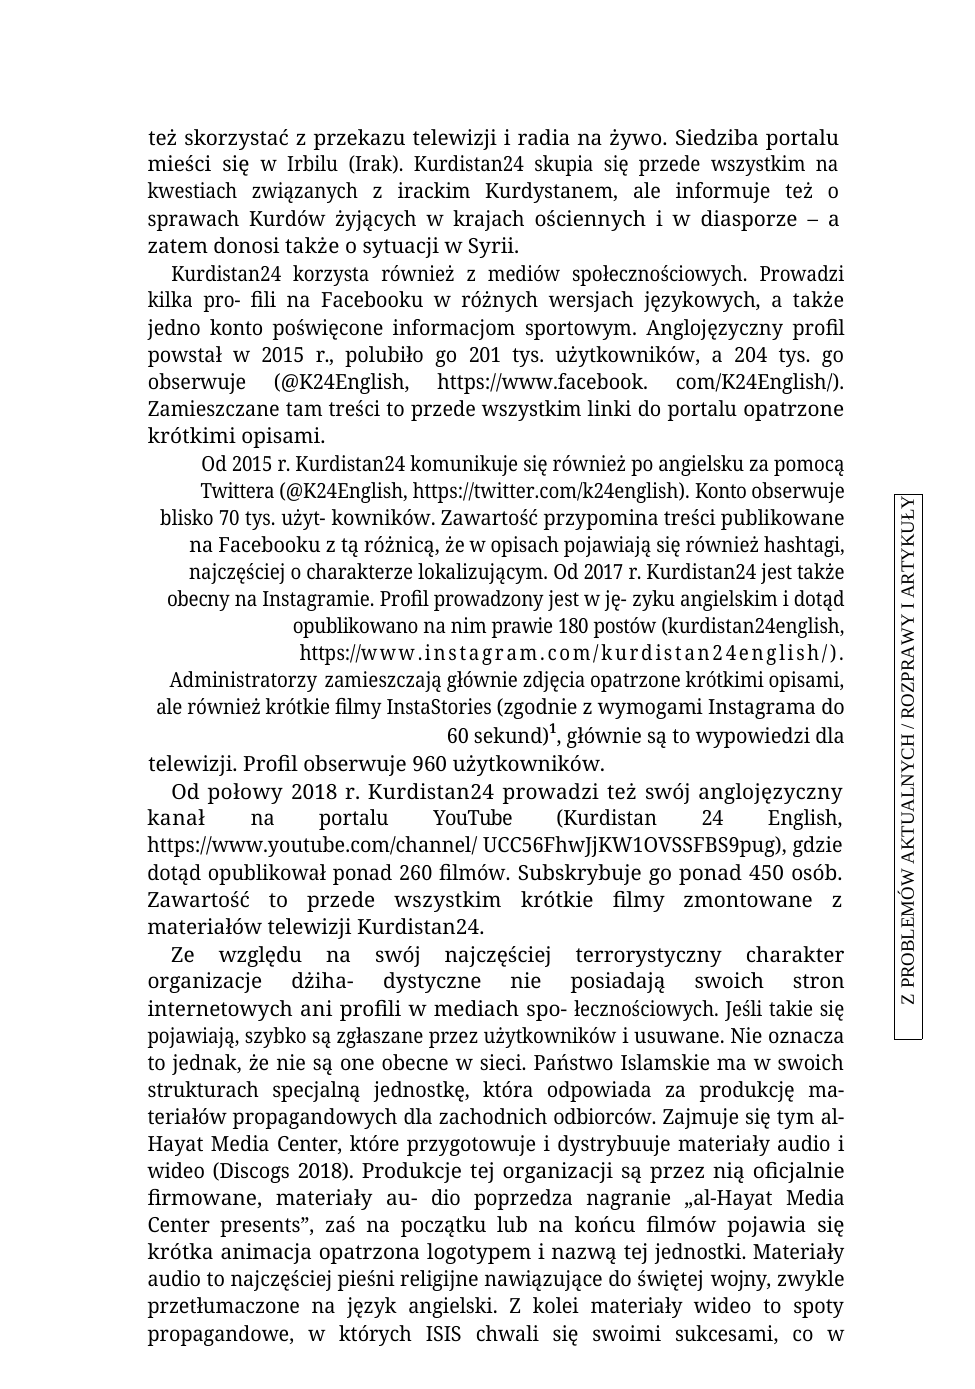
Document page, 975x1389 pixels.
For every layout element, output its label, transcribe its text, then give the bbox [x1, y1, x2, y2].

text Z PROBLEMÓW AKTUALNYCH / ROZPRAWY I ARTYKUŁY [896, 496, 922, 1005]
text Ze względu na swój najczęściej terrorystyczny charakter organizacje dżiha- dystyczne nie posiadają swoich stron internetowych ani profili w mediach spo- łecznościowych. Jeśli takie się pojawiają, szybko są zgłaszane przez użytkowników i usuwane. Nie oznacza to jednak, że nie są one obecne w sieci. Państwo Islamskie ma w swoich strukturach specjalną jednostkę, która odpowiada za produkcję ma- teriałów propagandowych dla zachodnich odbiorców. Zajmuje się tym al-Hayat Media Center, które przygotowuje i dystrybuuje materiały audio i wideo (Discogs 2018). Produkcje tej organizacji są przez nią oficjalnie firmowane, materiały au- dio poprzedza nagranie „al-Hayat Media Center presents”, zaś na początku lub na końcu filmów pojawia się krótka animacja opatrzona logotypem i nazwą tej jednostki. Materiały audio to najczęściej pieśni religijne nawiązujące do świętej wojny, zwykle przetłumaczone na język angielski. Z kolei materiały wideo to spoty propagandowe, w których ISIS chwali się swoimi sukcesami, co w [147, 941, 844, 1347]
text Kurdistan24 korzysta również z mediów społecznościowych. Prowadzi kilka pro- fili na Facebooku w różnych wersjach językowych, a także jedno konto poświęcone informacjom sportowym. Anglojęzyczny profil powstał w 2015 r., polubiło go 201 tys. użytkowników, a 204 tys. go obserwuje (@K24English, https://www.facebook. com/K24English/). Zamieszczane tam treści to przede wszystkim linki do portalu opatrzone krótkimi opisami. [148, 260, 844, 449]
text Od połowy 2018 r. Kurdistan24 prowadzi też swój anglojęzyczny kanał na portalu YouTube (Kurdistan 24 English, https://www.youtube.com/channel/ UCC56FhwJjKW1OVSSFBS9pug), gdzie dotąd opublikował ponad 260 filmów. Subskrybuje go ponad 450 osób. Zawartość to przede wszystkim krótkie filmy zmontowane z materiałów telewizji Kurdistan24. [147, 778, 842, 940]
text też skorzystać z przekazu telewizji i radia na żywo. Siedziba portalu mieści się w Irbilu (Irak). Kurdistan24 skupia się przede wszystkim na kwestiach związanych z irackim Kurdystanem, ale informuje też o sprawach Kurdów żyjących w krajach ościennych i w diasporze – a zatem donosi także o sytuacji w Syrii. [147, 124, 839, 259]
text [923, 750, 964, 777]
text Od 2015 r. Kurdistan24 komunikuje się również po angielsku za pomocą Twittera (@K24English, https://twitter.com/k24english). Konto obserwuje blisko 70 tys. użyt- kowników. Zawartość przypomina treści publikowane na Facebooku z tą różnicą, że w opisach pojawiają się również hashtagi, najczęściej o charakterze lokalizującym. Od 2017 r. Kurdistan24 jest także obecny na Instagramie. Profil prowadzony jest w ję- zyku angielskim i dotąd opublikowano na nim prawie 180 postów (kurdistan24english, https://www.instagram.com/kurdistan24english/). Administratorzy zamieszczają głównie zdjęcia opatrzone krótkimi opisami, ale również krótkie filmy InstaStories (zgodnie z wymogami Instagrama do 60 sekund)1, głównie są to wypowiedzi dla [147, 450, 844, 750]
text telewizji. Profil obserwuje 960 użytkowników. [148, 750, 894, 777]
